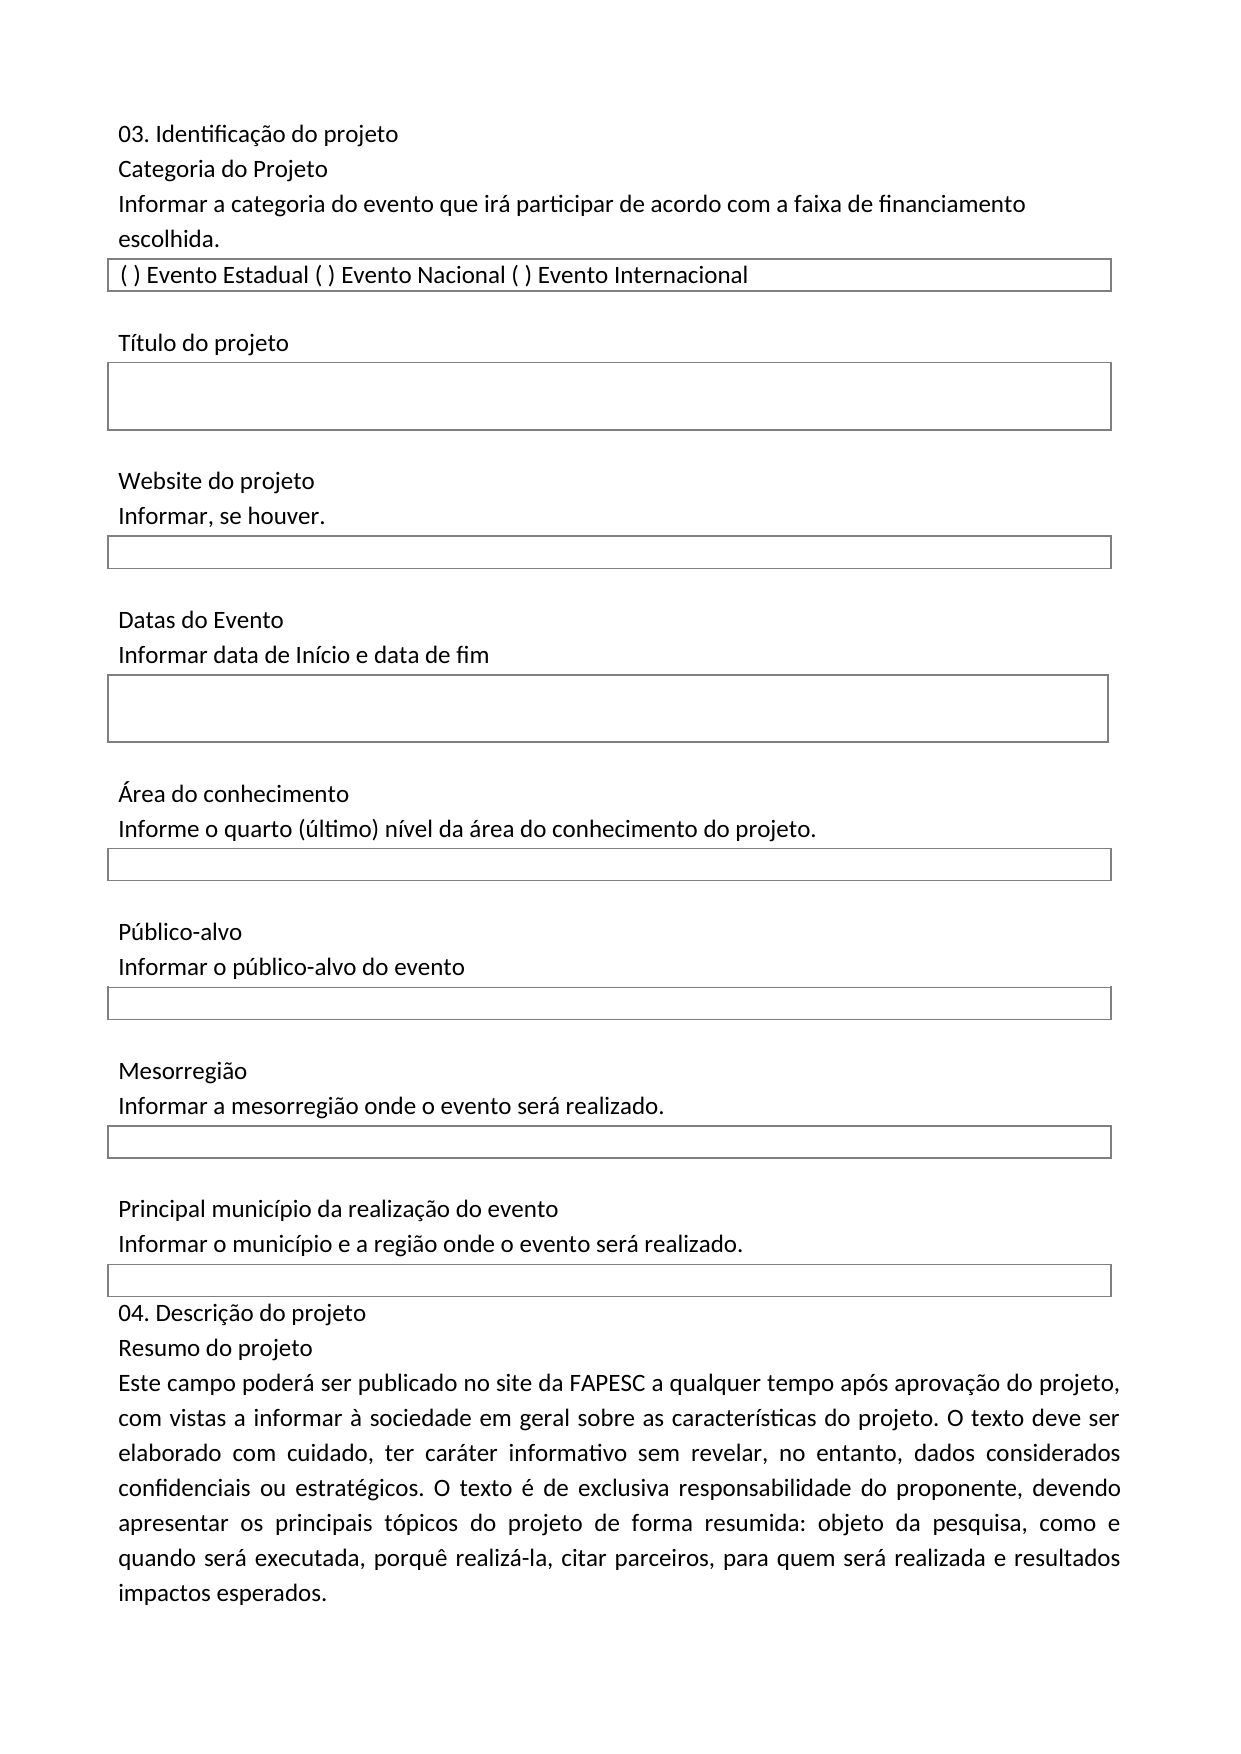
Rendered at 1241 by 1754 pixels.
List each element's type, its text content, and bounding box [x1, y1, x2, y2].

text Datas do Evento [118, 604, 1122, 634]
table_header ( ) Evento Estadual ( ) Evento Nacional ( ) Evento Internacional [109, 260, 1110, 290]
text Informar data de Início e data de fim [118, 639, 1122, 669]
text Público-alvo [118, 916, 1122, 947]
text Informar, se houver. [118, 500, 1122, 531]
text 03. Identificação do projeto [118, 118, 1122, 149]
text 04. Descrição do projeto [118, 1297, 1122, 1328]
table_header [109, 849, 1110, 880]
table_header [109, 676, 1107, 741]
table_header [109, 1127, 1110, 1157]
table_header [109, 537, 1110, 567]
text Informar a categoria do evento que irá participar de acordo com a faixa de financiamento escolhida. [118, 188, 1122, 254]
text Categoria do Projeto [118, 153, 1122, 184]
text Principal município da realização do evento [118, 1194, 1122, 1224]
text Área do conhecimento [118, 778, 1122, 808]
text Informar o município e a região onde o evento será realizado. [118, 1229, 1122, 1259]
text Informe o quarto (último) nível da área do conhecimento do projeto. [118, 813, 1122, 843]
text Website do projeto [118, 465, 1122, 496]
table_header [109, 988, 1110, 1018]
text Informar o público-alvo do evento [118, 951, 1122, 982]
table_header [109, 363, 1110, 429]
text Mesorregião [118, 1055, 1122, 1086]
text Título do projeto [118, 327, 1122, 357]
text Resumo do projeto [118, 1332, 1122, 1363]
text Este campo poderá ser publicado no site da FAPESC a qualquer tempo após aprovação do projeto, com vistas a informar à sociedade em geral sobre as características do projeto. O texto deve ser elaborado com cuidado, ter caráter informativo sem revelar, no entanto, dados considerados confidenciais ou estratégicos. O texto é de exclusiva responsabilidade do proponente, devendo apresentar os principais tópicos do projeto de forma resumida: objeto da pesquisa, como e quando será executada, porquê realizá-la, citar parceiros, para quem será realizada e resultados impactos esperados. [118, 1367, 1122, 1608]
table_header [109, 1265, 1110, 1296]
text Informar a mesorregião onde o evento será realizado. [118, 1090, 1122, 1121]
